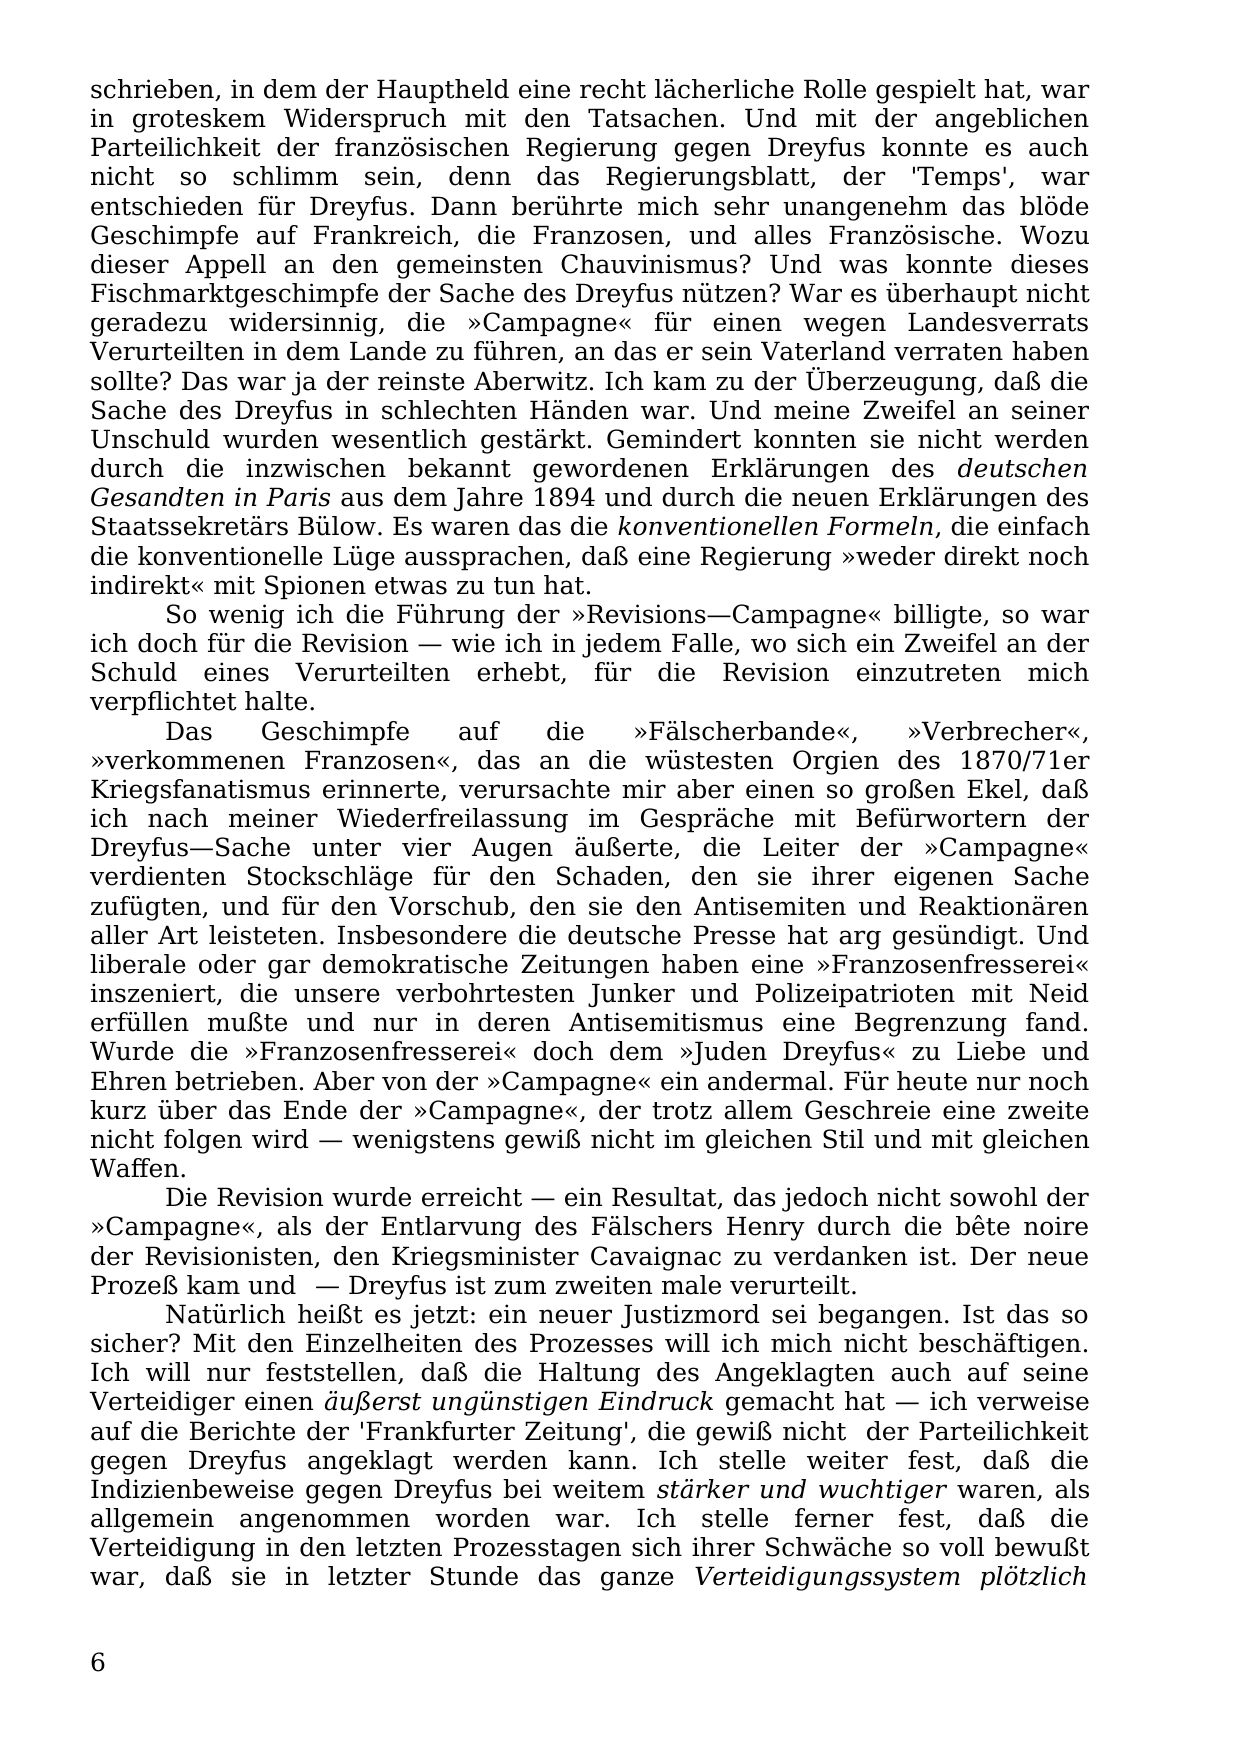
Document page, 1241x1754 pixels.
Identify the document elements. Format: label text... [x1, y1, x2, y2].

text Das Geschimpfe auf die »Fälscherbande«, »Verbrecher«, »verkommenen Franzosen«, das an die wüstesten Orgien des 1870/71er Kriegsfanatismus erinnerte, verursachte mir aber einen so großen Ekel, daß ich nach meiner Wiederfreilassung im Gespräche mit Befürwortern der Dreyfus—Sache unter vier Augen äußerte, die Leiter der »Campagne« verdienten Stockschläge für den Schaden, den sie ihrer eigenen Sache zufügten, und für den Vorschub, den sie den Antisemiten und Reaktionären aller Art leisteten. Insbesondere die deutsche Presse hat arg gesündigt. Und liberale oder gar demokratische Zeitungen haben eine »Franzosenfresserei« inszeniert, die unsere verbohrtesten Junker und Polizeipatrioten mit Neid erfüllen mußte und nur in deren Antisemitismus eine Begrenzung fand. Wurde die »Franzosenfresserei« doch dem »Juden Dreyfus« zu Liebe und Ehren betrieben. Aber von der »Campagne« ein andermal. Für heute nur noch kurz über das Ende der »Campagne«, der trotz allem Geschreie eine zweite nicht folgen wird — wenigstens gewiß nicht im gleichen Stil und mit gleichen Waffen. [90, 717, 1091, 1183]
text Die Revision wurde erreicht — ein Resultat, das jedoch nicht sowohl der »Campagne«, als der Entlarvung des Fälschers Henry durch die bête noire der Revisionisten, den Kriegsminister Cavaignac zu verdanken ist. Der neue Prozeß kam und — Dreyfus ist zum zweiten male verurteilt. [90, 1183, 1091, 1300]
text So wenig ich die Führung der »Revisions—Campagne« billigte, so war ich doch für die Revision — wie ich in jedem Falle, wo sich ein Zweifel an der Schuld eines Verurteilten erhebt, für die Revision einzutreten mich verpflichtet halte. [90, 600, 1091, 717]
text Natürlich heißt es jetzt: ein neuer Justizmord sei begangen. Ist das so sicher? Mit den Einzelheiten des Prozesses will ich mich nicht beschäftigen. Ich will nur feststellen, daß die Haltung des Angeklagten auch auf seine Verteidiger einen äußerst ungünstigen Eindruck gemacht hat — ich verweise auf die Berichte der 'Frankfurter Zeitung', die gewiß nicht der Parteilichkeit gegen Dreyfus angeklagt werden kann. Ich stelle weiter fest, daß die Indizienbeweise gegen Dreyfus bei weitem stärker und wuchtiger waren, als allgemein angenommen worden war. Ich stelle ferner fest, daß die Verteidigung in den letzten Prozesstagen sich ihrer Schwäche so voll bewußt war, daß sie in letzter Stunde das ganze Verteidigungssystem plötzlich [90, 1300, 1091, 1592]
text schrieben, in dem der Hauptheld eine recht lächerliche Rolle gespielt hat, war in groteskem Widerspruch mit den Tatsachen. Und mit der angeblichen Parteilichkeit der französischen Regierung gegen Dreyfus konnte es auch nicht so schlimm sein, denn das Regierungsblatt, der 'Temps', war entschieden für Dreyfus. Dann berührte mich sehr unangenehm das blöde Geschimpfe auf Frankreich, die Franzosen, und alles Französische. Wozu dieser Appell an den gemeinsten Chauvinismus? Und was konnte dieses Fischmarktgeschimpfe der Sache des Dreyfus nützen? War es überhaupt nicht geradezu widersinnig, die »Campagne« für einen wegen Landesverrats Verurteilten in dem Lande zu führen, an das er sein Vaterland verraten haben sollte? Das war ja der reinste Aberwitz. Ich kam zu der Überzeugung, daß die Sache des Dreyfus in schlechten Händen war. Und meine Zweifel an seiner Unschuld wurden wesentlich gestärkt. Gemindert konnten sie nicht werden durch die inzwischen bekannt gewordenen Erklärungen des deutschen Gesandten in Paris aus dem Jahre 1894 und durch die neuen Erklärungen des Staatssekretärs Bülow. Es waren das die konventionellen Formeln, die einfach die konventionelle Lüge aussprachen, daß eine Regierung »weder direkt noch indirekt« mit Spionen etwas zu tun hat. [90, 75, 1091, 600]
